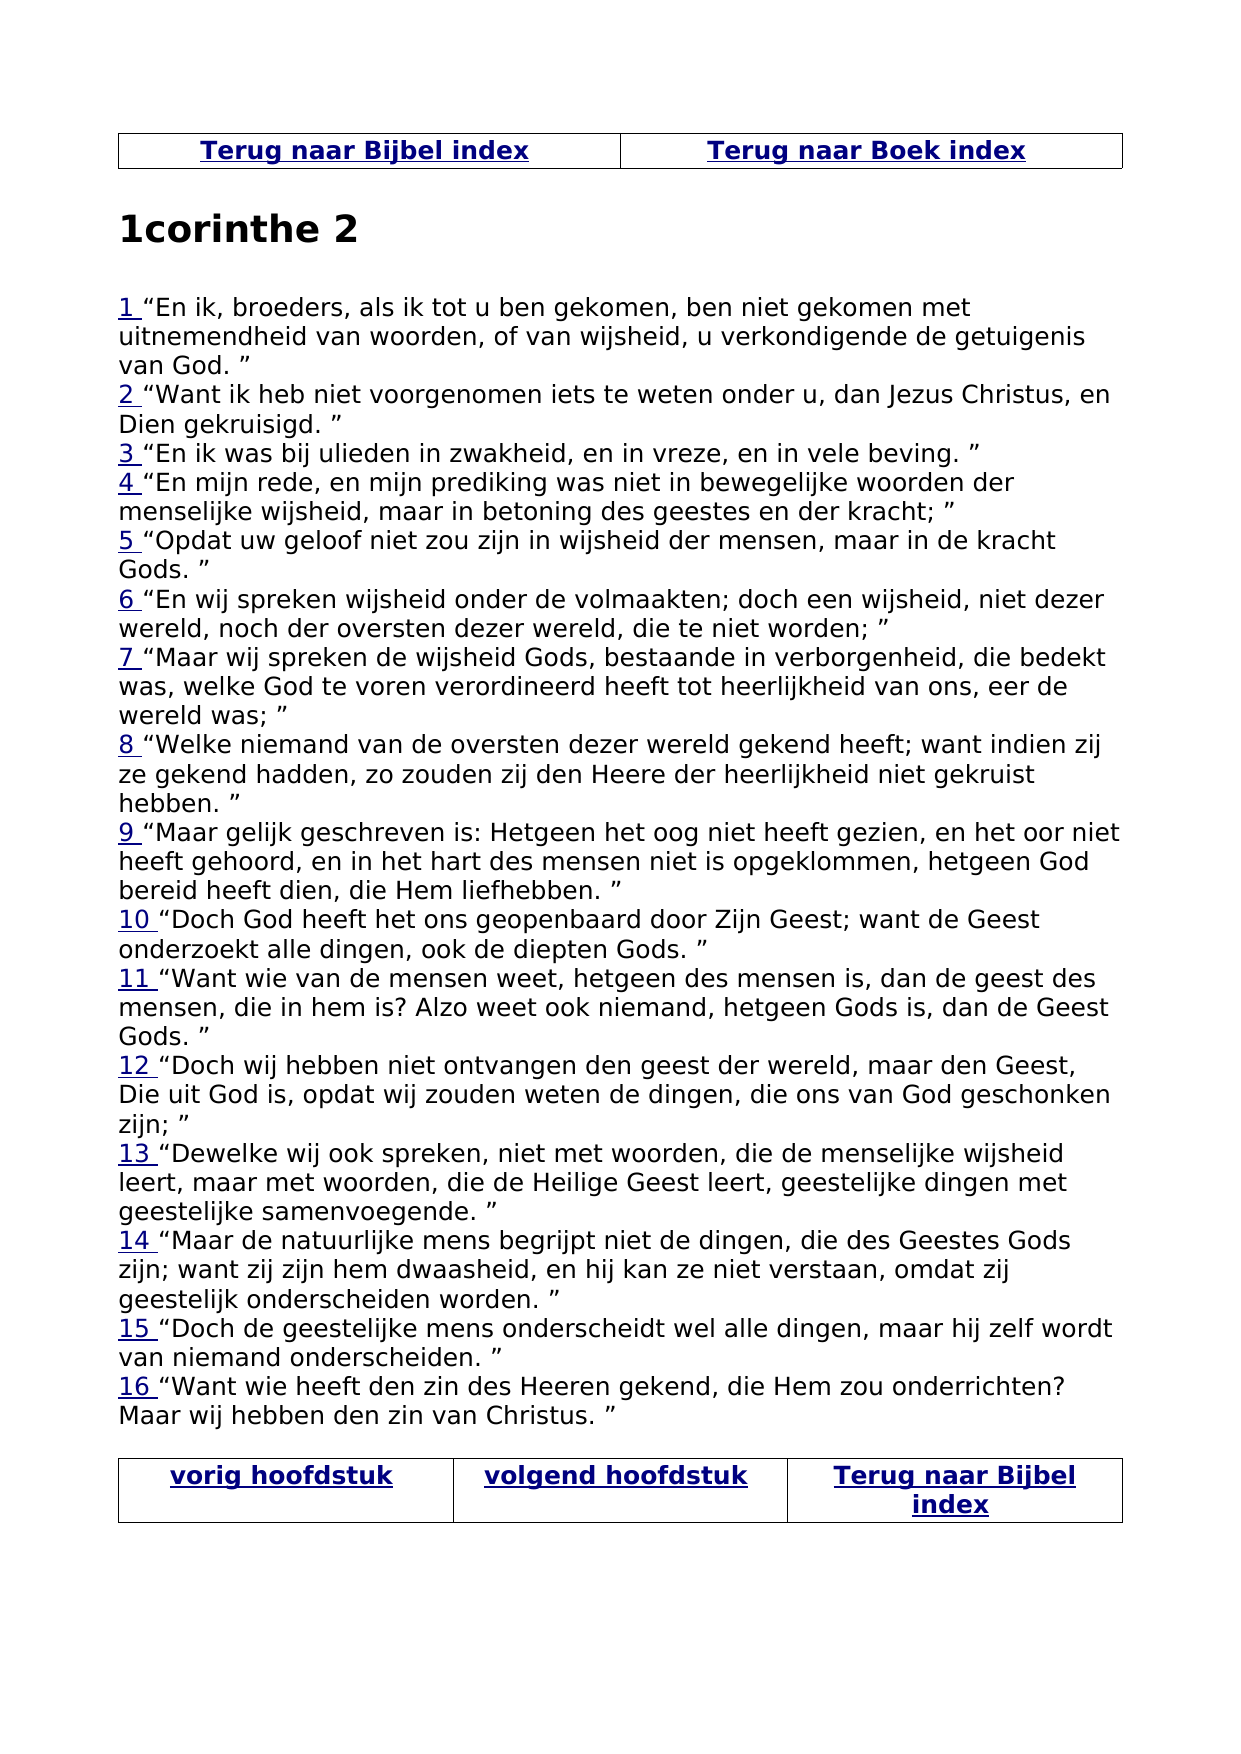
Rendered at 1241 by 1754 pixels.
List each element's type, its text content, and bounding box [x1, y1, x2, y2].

subtitle 1corinthe 2 [118, 208, 1122, 252]
table_header Terug naar Bijbel index [119, 134, 620, 168]
table_header vorig hoofdstuk [119, 1459, 453, 1522]
table_header Terug naar Boek index [621, 134, 1122, 168]
text 1 “En ik, broeders, als ik tot u ben gekomen, ben niet gekomen met uitnemendheid van woorden, of van wijsheid, u verkondigende de getuigenis van God. ” 2 “Want ik heb niet voorgenomen iets te weten onder u, dan Jezus Christus, en Dien gekruisigd. ” 3 “En ik was bij ulieden in zwakheid, en in vreze, en in vele beving. ” 4 “En mijn rede, en mijn prediking was niet in bewegelijke woorden der menselijke wijsheid, maar in betoning des geestes en der kracht; ” 5 “Opdat uw geloof niet zou zijn in wijsheid der mensen, maar in de kracht Gods. ” 6 “En wij spreken wijsheid onder de volmaakten; doch een wijsheid, niet dezer wereld, noch der oversten dezer wereld, die te niet worden; ” 7 “Maar wij spreken de wijsheid Gods, bestaande in verborgenheid, die bedekt was, welke God te voren verordineerd heeft tot heerlijkheid van ons, eer de wereld was; ” 8 “Welke niemand van de oversten dezer wereld gekend heeft; want indien zij ze gekend hadden, zo zouden zij den Heere der heerlijkheid niet gekruist hebben. ” 9 “Maar gelijk geschreven is: Hetgeen het oog niet heeft gezien, en het oor niet heeft gehoord, en in het hart des mensen niet is opgeklommen, hetgeen God bereid heeft dien, die Hem liefhebben. ” 10 “Doch God heeft het ons geopenbaard door Zijn Geest; want de Geest onderzoekt alle dingen, ook de diepten Gods. ” 11 “Want wie van de mensen weet, hetgeen des mensen is, dan de geest des mensen, die in hem is? Alzo weet ook niemand, hetgeen Gods is, dan de Geest Gods. ” 12 “Doch wij hebben niet ontvangen den geest der wereld, maar den Geest, Die uit God is, opdat wij zouden weten de dingen, die ons van God geschonken zijn; ” 13 “Dewelke wij ook spreken, niet met woorden, die de menselijke wijsheid leert, maar met woorden, die de Heilige Geest leert, geestelijke dingen met geestelijke samenvoegende. ” 14 “Maar de natuurlijke mens begrijpt niet de dingen, die des Geestes Gods zijn; want zij zijn hem dwaasheid, en hij kan ze niet verstaan, omdat zij geestelijk onderscheiden worden. ” 15 “Doch de geestelijke mens onderscheidt wel alle dingen, maar hij zelf wordt van niemand onderscheiden. ” 16 “Want wie heeft den zin des Heeren gekend, die Hem zou onderrichten? Maar wij hebben den zin van Christus. ” [118, 264, 1122, 1431]
table_header Terug naar Bijbel index [788, 1459, 1122, 1522]
table_header volgend hoofdstuk [454, 1459, 787, 1522]
